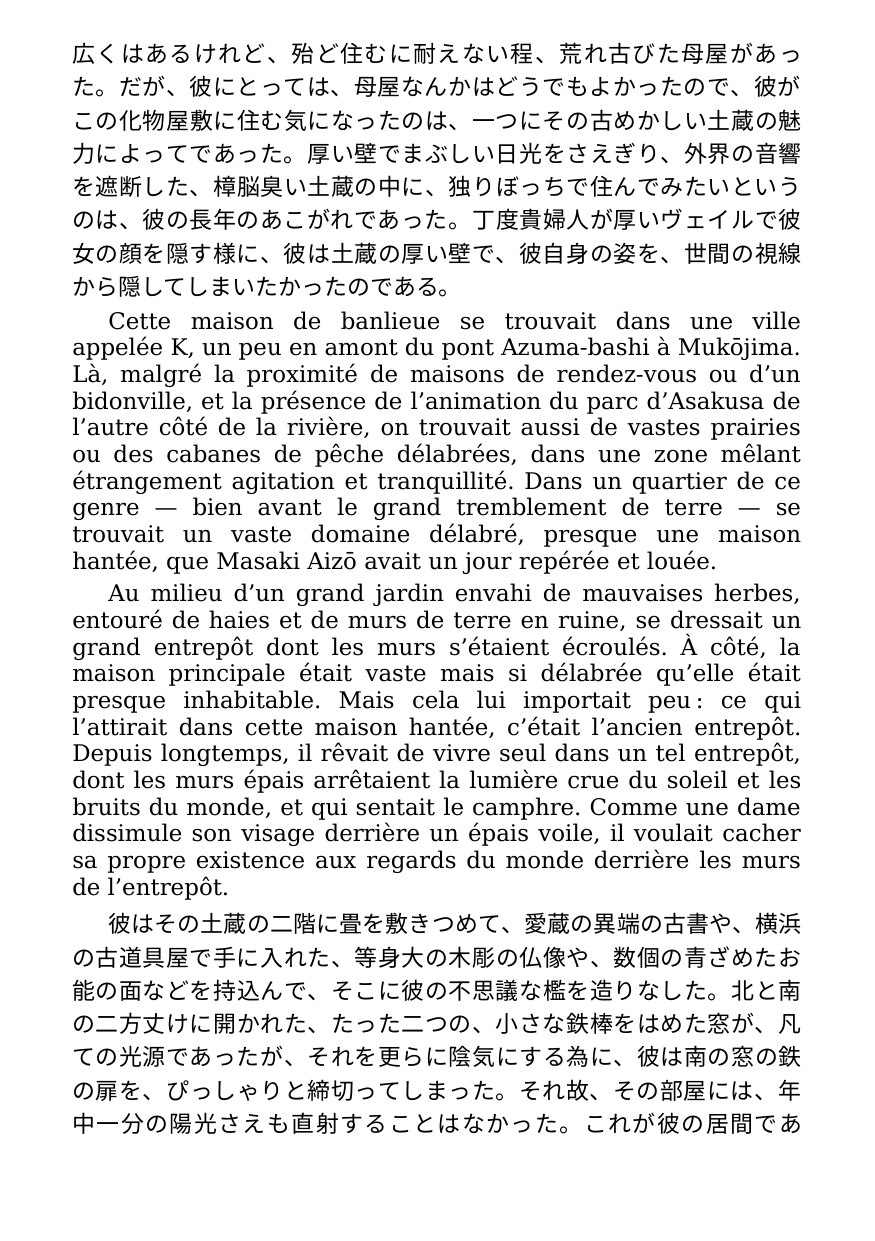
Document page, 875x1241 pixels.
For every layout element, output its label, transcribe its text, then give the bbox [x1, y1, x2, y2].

text 彼はその土蔵の二階に畳を敷きつめて、愛蔵の異端の古書や、横浜の古道具屋で手に入れた、等身大の木彫の仏像や、数個の青ざめたお能の面などを持込んで、そこに彼の不思議な檻を造りなした。北と南の二方丈けに開かれた、たった二つの、小さな鉄棒をはめた窓が、凡ての光源であったが、それを更らに陰気にする為に、彼は南の窓の鉄の扉を、ぴっしゃりと締切ってしまった。それ故、その部屋には、年中一分の陽光さえも直射することはなかった。これが彼の居間であ [72, 906, 802, 1139]
text 広くはあるけれど、殆ど住むに耐えない程、荒れ古びた母屋があった。だが、彼にとっては、母屋なんかはどうでもよかったので、彼がこの化物屋敷に住む気になったのは、一つにその古めかしい土蔵の魅力によってであった。厚い壁でまぶしい日光をさえぎり、外界の音響を遮断した、樟脳臭い土蔵の中に、独りぼっちで住んでみたいというのは、彼の長年のあこがれであった。丁度貴婦人が厚いヴェイルで彼女の顔を隠す様に、彼は土蔵の厚い壁で、彼自身の姿を、世間の視線から隠してしまいたかったのである。 [72, 36, 802, 302]
text Au milieu d’un grand jardin envahi de mauvaises herbes, entouré de haies et de murs de terre en ruine, se dressait un grand entrepôt dont les murs s’étaient écroulés. À côté, la maison principale était vaste mais si délabrée qu’elle était presque inhabitable. Mais cela lui importait peu : ce qui l’attirait dans cette maison hantée, c’était l’ancien entrepôt. Depuis longtemps, il rêvait de vivre seul dans un tel entrepôt, dont les murs épais arrêtaient la lumière crue du soleil et les bruits du monde, et qui sentait le camphre. Comme une dame dissimule son visage derrière un épais voile, il voulait cacher sa propre existence aux regards du monde derrière les murs de l’entrepôt. [72, 580, 802, 900]
text Cette maison de banlieue se trouvait dans une ville appelée K, un peu en amont du pont Azuma-bashi à Mukōjima. Là, malgré la proximité de maisons de rendez-vous ou d’un bidonville, et la présence de l’animation du parc d’Asakusa de l’autre côté de la rivière, on trouvait aussi de vastes prairies ou des cabanes de pêche délabrées, dans une zone mêlant étrangement agitation et tranquillité. Dans un quartier de ce genre — bien avant le grand tremblement de terre — se trouvait un vaste domaine délabré, presque une maison hantée, que Masaki Aizō avait un jour repérée et louée. [72, 308, 802, 574]
